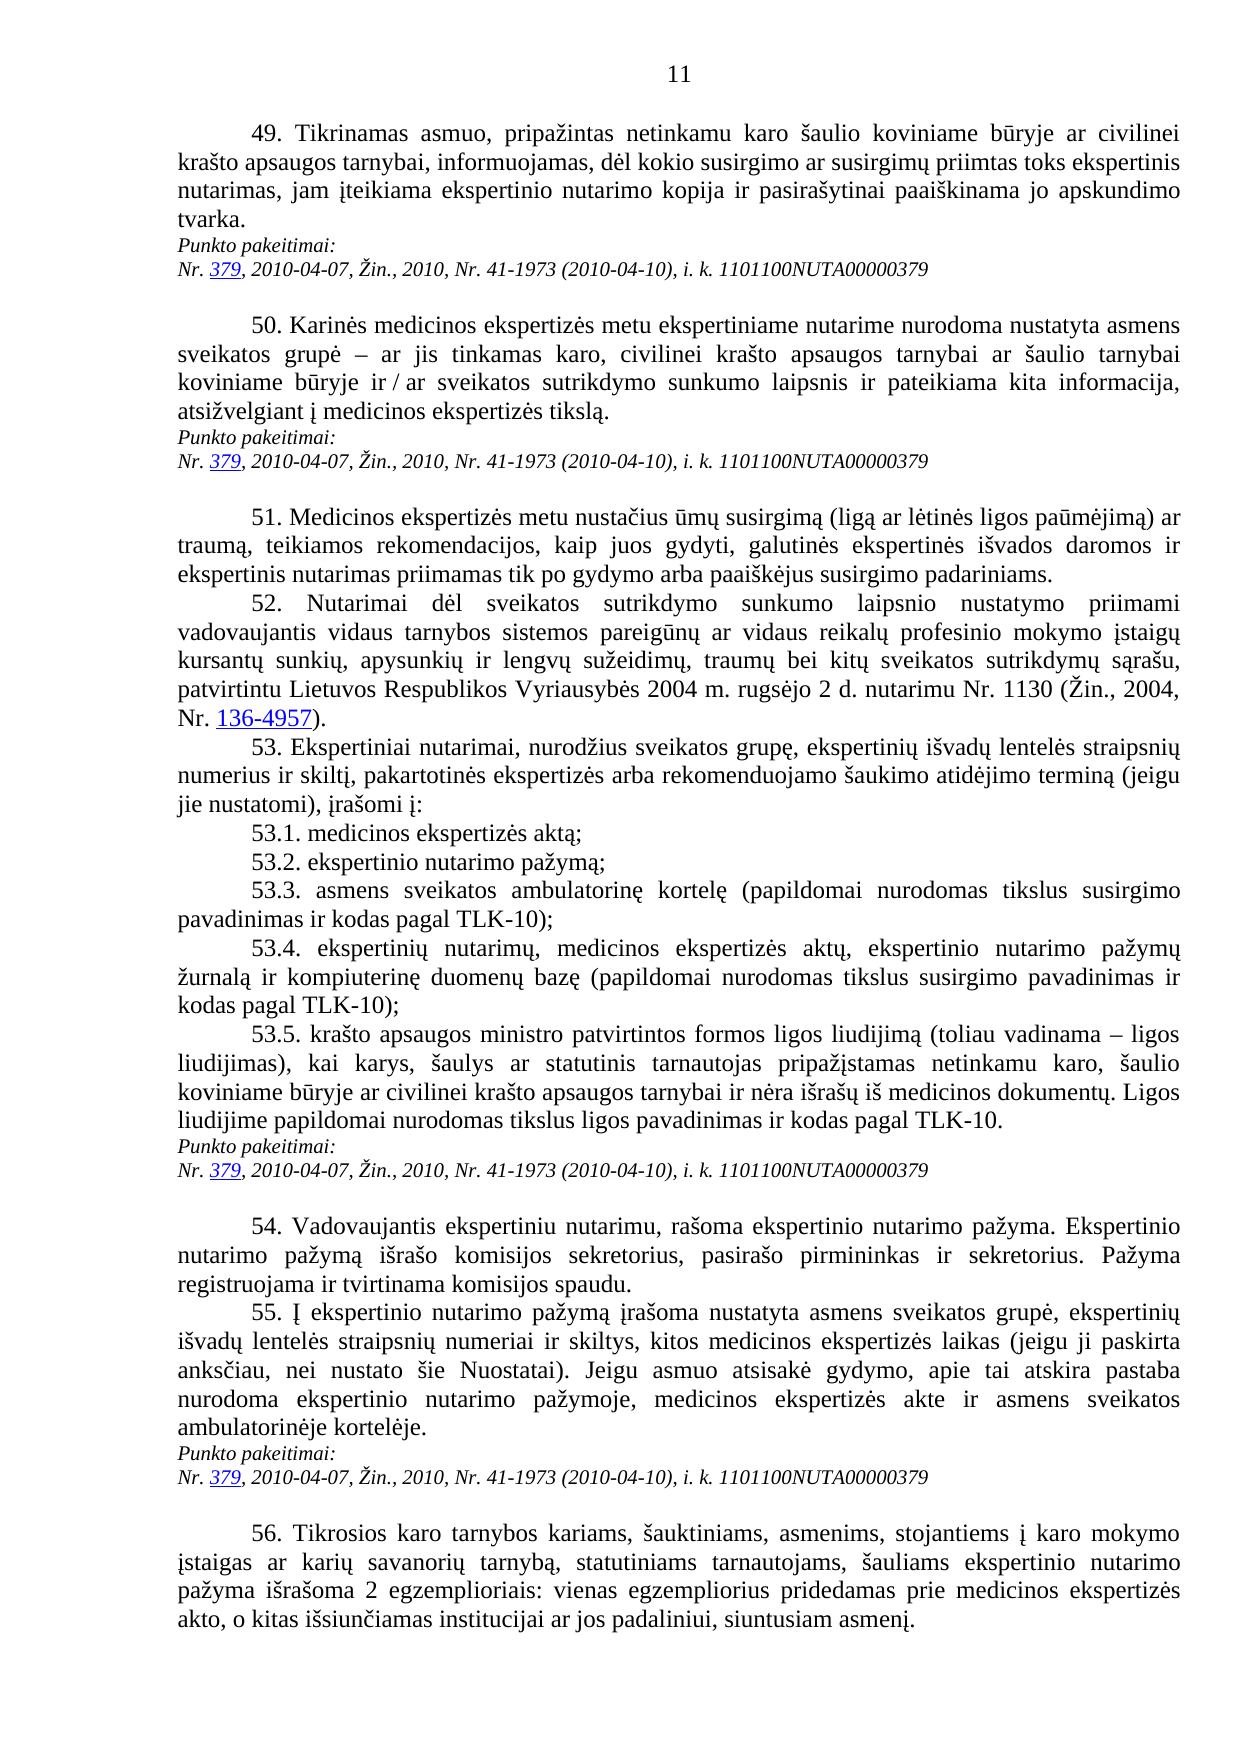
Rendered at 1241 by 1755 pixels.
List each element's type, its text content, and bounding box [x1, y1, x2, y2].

text 51. Medicinos ekspertizės metu nustačius ūmų susirgimą (ligą ar lėtinės ligos paūmėjimą) ar traumą, teikiamos rekomendacijos, kaip juos gydyti, galutinės ekspertinės išvados daromos ir ekspertinis nutarimas priimamas tik po gydymo arba paaiškėjus susirgimo padariniams. [177, 502, 1181, 588]
text 53.3. asmens sveikatos ambulatorinę kortelę (papildomai nurodomas tikslus susirgimo pavadinimas ir kodas pagal TLK-10); [177, 876, 1181, 933]
text Nr. 379, 2010-04-07, Žin., 2010, Nr. 41-1973 (2010-04-10), i. k. 1101100NUTA00000379 [177, 257, 1181, 281]
text 55. Į ekspertinio nutarimo pažymą įrašoma nustatyta asmens sveikatos grupė, ekspertinių išvadų lentelės straipsnių numeriai ir skiltys, kitos medicinos ekspertizės laikas (jeigu ji paskirta anksčiau, nei nustato šie Nuostatai). Jeigu asmuo atsisakė gydymo, apie tai atskira pastaba nurodoma ekspertinio nutarimo pažymoje, medicinos ekspertizės akte ir asmens sveikatos ambulatorinėje kortelėje. [177, 1297, 1181, 1441]
text 53.5. krašto apsaugos ministro patvirtintos formos ligos liudijimą (toliau vadinama – ligos liudijimas), kai karys, šaulys ar statutinis tarnautojas pripažįstamas netinkamu karo, šaulio koviniame būryje ar civilinei krašto apsaugos tarnybai ir nėra išrašų iš medicinos dokumentų. Ligos liudijime papildomai nurodomas tikslus ligos pavadinimas ir kodas pagal TLK-10. [177, 1019, 1181, 1134]
text Nr. 379, 2010-04-07, Žin., 2010, Nr. 41-1973 (2010-04-10), i. k. 1101100NUTA00000379 [177, 1465, 1181, 1489]
text 49. Tikrinamas asmuo, pripažintas netinkamu karo šaulio koviniame būryje ar civilinei krašto apsaugos tarnybai, informuojamas, dėl kokio susirgimo ar susirgimų priimtas toks ekspertinis nutarimas, jam įteikiama ekspertinio nutarimo kopija ir pasirašytinai paaiškinama jo apskundimo tvarka. [177, 118, 1181, 233]
text 50. Karinės medicinos ekspertizės metu ekspertiniame nutarime nurodoma nustatyta asmens sveikatos grupė – ar jis tinkamas karo, civilinei krašto apsaugos tarnybai ar šaulio tarnybai koviniame būryje ir / ar sveikatos sutrikdymo sunkumo laipsnis ir pateikiama kita informacija, atsižvelgiant į medicinos ekspertizės tikslą. [177, 310, 1181, 425]
text 53.4. ekspertinių nutarimų, medicinos ekspertizės aktų, ekspertinio nutarimo pažymų žurnalą ir kompiuterinę duomenų bazę (papildomai nurodomas tikslus susirgimo pavadinimas ir kodas pagal TLK-10); [177, 933, 1181, 1019]
text 53.1. medicinos ekspertizės aktą; [177, 818, 1181, 847]
text Punkto pakeitimai: [177, 233, 1181, 257]
text 53. Ekspertiniai nutarimai, nurodžius sveikatos grupę, ekspertinių išvadų lentelės straipsnių numerius ir skiltį, pakartotinės ekspertizės arba rekomenduojamo šaukimo atidėjimo terminą (jeigu jie nustatomi), įrašomi į: [177, 732, 1181, 818]
text 54. Vadovaujantis ekspertiniu nutarimu, rašoma ekspertinio nutarimo pažyma. Ekspertinio nutarimo pažymą išrašo komisijos sekretorius, pasirašo pirmininkas ir sekretorius. Pažyma registruojama ir tvirtinama komisijos spaudu. [177, 1211, 1181, 1297]
text Nr. 379, 2010-04-07, Žin., 2010, Nr. 41-1973 (2010-04-10), i. k. 1101100NUTA00000379 [177, 1158, 1181, 1182]
text Punkto pakeitimai: [177, 1134, 1181, 1158]
text Punkto pakeitimai: [177, 1441, 1181, 1465]
text 56. Tikrosios karo tarnybos kariams, šauktiniams, asmenims, stojantiems į karo mokymo įstaigas ar karių savanorių tarnybą, statutiniams tarnautojams, šauliams ekspertinio nutarimo pažyma išrašoma 2 egzemplioriais: vienas egzempliorius pridedamas prie medicinos ekspertizės akto, o kitas išsiunčiamas institucijai ar jos padaliniui, siuntusiam asmenį. [177, 1518, 1181, 1633]
text Nr. 379, 2010-04-07, Žin., 2010, Nr. 41-1973 (2010-04-10), i. k. 1101100NUTA00000379 [177, 449, 1181, 473]
text 52. Nutarimai dėl sveikatos sutrikdymo sunkumo laipsnio nustatymo priimami vadovaujantis vidaus tarnybos sistemos pareigūnų ar vidaus reikalų profesinio mokymo įstaigų kursantų sunkių, apysunkių ir lengvų sužeidimų, traumų bei kitų sveikatos sutrikdymų sąrašu, patvirtintu Lietuvos Respublikos Vyriausybės 2004 m. rugsėjo 2 d. nutarimu Nr. 1130 (Žin., 2004, Nr. 136-4957). [177, 588, 1181, 732]
text Punkto pakeitimai: [177, 425, 1181, 449]
text 53.2. ekspertinio nutarimo pažymą; [177, 847, 1181, 876]
